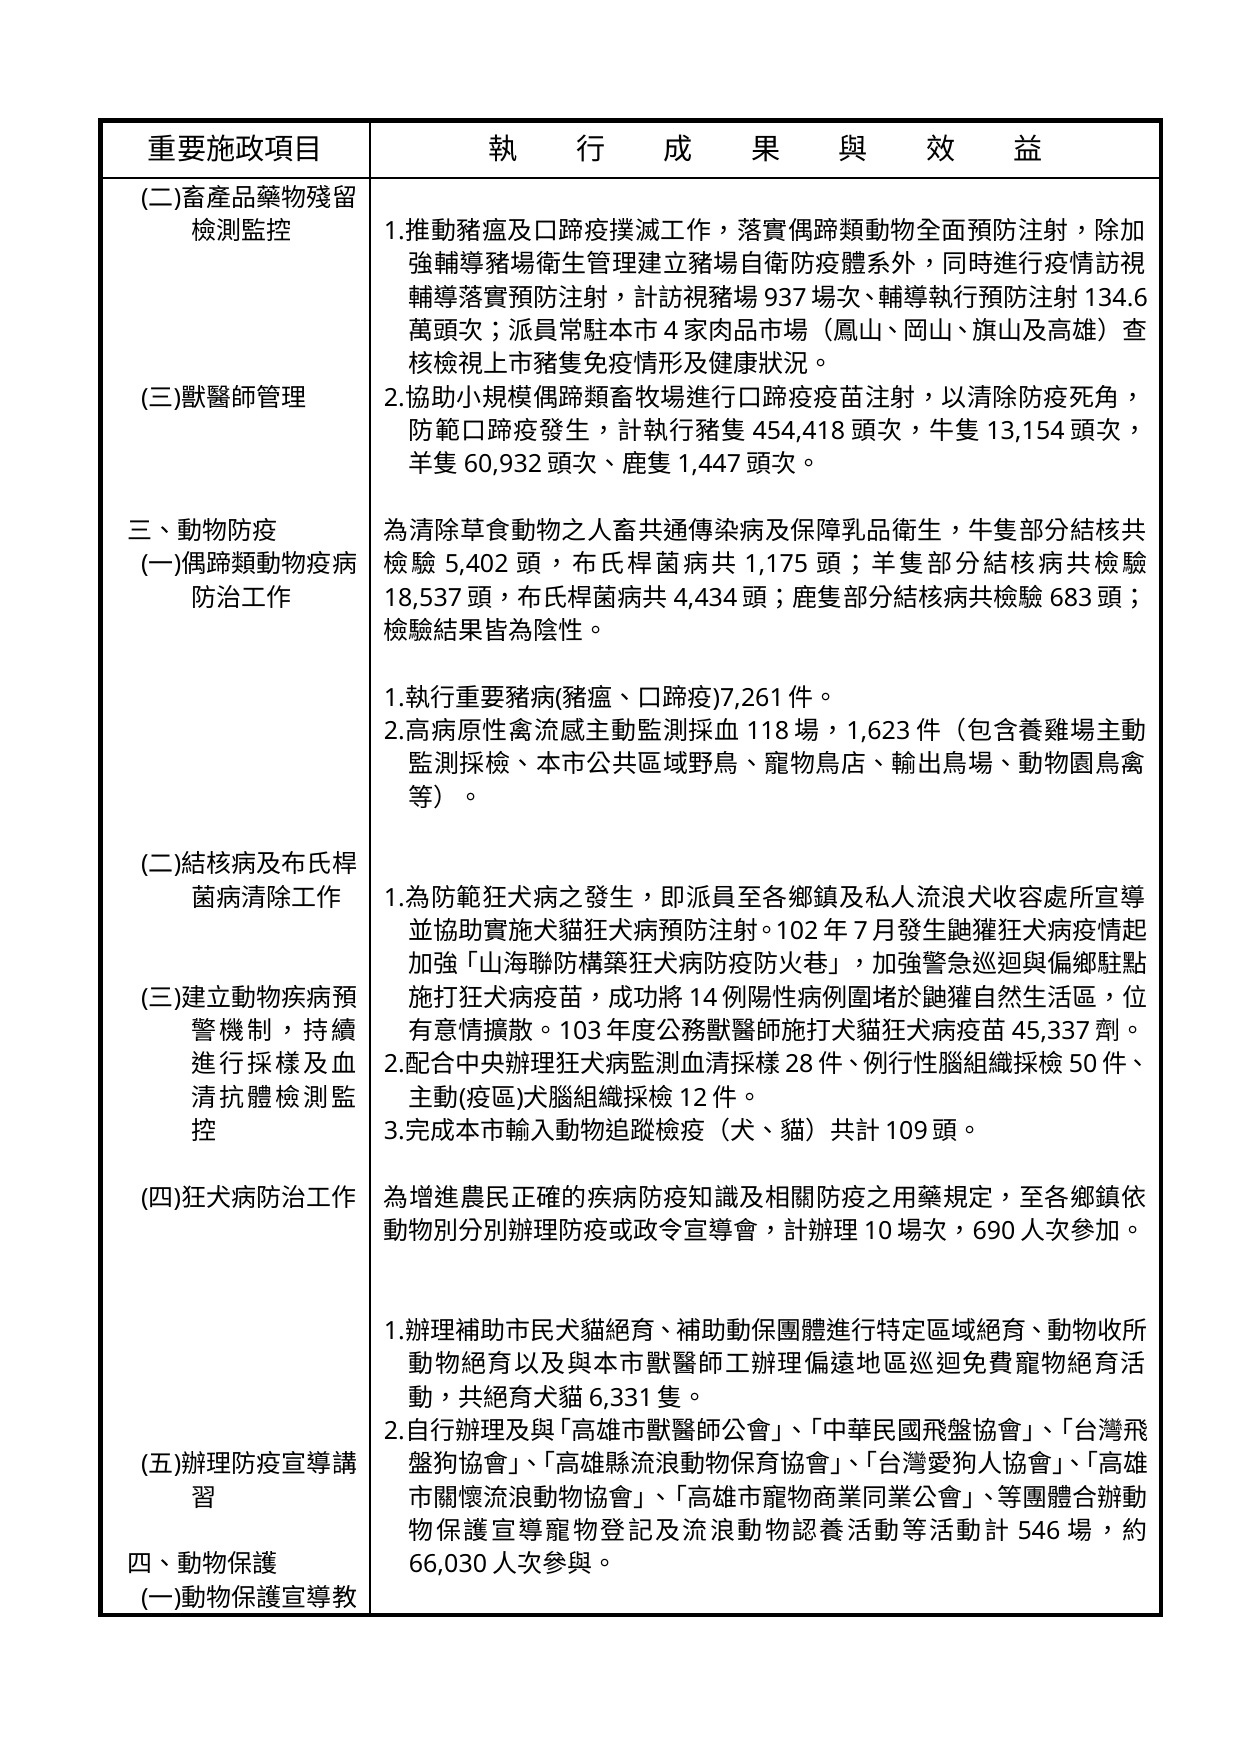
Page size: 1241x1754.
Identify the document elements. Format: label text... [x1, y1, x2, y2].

table_header 重要施政項目 [103, 123, 369, 177]
table_header 執 行 成 果 與 效 益 [371, 123, 1159, 177]
table_cell 1.推動豬瘟及口蹄疫撲滅工作，落實偶蹄類動物全面預防注射，除加強輔導豬場衛生管理建立豬場自衛防疫體系外，同時進行疫情訪視輔導落實預防注射，計訪視豬場937場次、輔導執行預防注射134.6萬頭次；派員常駐本市4家肉品市場（鳳山、岡山、旗山及高雄）查核檢視上市豬隻免疫情形及健康狀況。 2.協助小規模偶蹄類畜牧場進行口蹄疫疫苗注射，以清除防疫死角，防範口蹄疫發生，計執行豬隻454,418頭次，牛隻13,154頭次，羊隻60,932頭次、鹿隻1,447頭次。 為清除草食動物之人畜共通傳染病及保障乳品衛生，牛隻部分結核共檢驗5,402頭，布氏桿菌病共1,175頭；羊隻部分結核病共檢驗18,537頭，布氏桿菌病共4,434頭；鹿隻部分結核病共檢驗683頭；檢驗結果皆為陰性。 1.執行重要豬病(豬瘟、口蹄疫)7,261件。 2.高病原性禽流感主動監測採血118場，1,623件（包含養雞場主動監測採檢、本市公共區域野鳥、寵物鳥店、輸出鳥場、動物園鳥禽等）。 1.為防範狂犬病之發生，即派員至各鄉鎮及私人流浪犬收容處所宣導並協助實施犬貓狂犬病預防注射。102年7月發生鼬獾狂犬病疫情起加強「山海聯防構築狂犬病防疫防火巷」，加強警急巡迴與偏鄉駐點施打狂犬病疫苗，成功將14例陽性病例圍堵於鼬獾自然生活區，位有意情擴散。103年度公務獸醫師施打犬貓狂犬病疫苗45,337劑。 2.配合中央辦理狂犬病監測血清採樣28件、例行性腦組織採檢50件、主動(疫區)犬腦組織採檢12件。 3.完成本市輸入動物追蹤檢疫（犬、貓）共計109頭。 為增進農民正確的疾病防疫知識及相關防疫之用藥規定，至各鄉鎮依動物別分別辦理防疫或政令宣導會，計辦理10場次，690人次參加。 1.辦理補助市民犬貓絕育、補助動保團體進行特定區域絕育、動物收所動物絕育以及與本市獸醫師工辦理偏遠地區巡迴免費寵物絕育活動，共絕育犬貓6,331隻。 2.自行辦理及與「高雄市獸醫師公會」、「中華民國飛盤協會」、「台灣飛盤狗協會」、「高雄縣流浪動物保育協會」、「台灣愛狗人協會」、「高雄市關懷流浪動物協會」、「高雄市寵物商業同業公會」、等團體合辦動物保護宣導寵物登記及流浪動物認養活動等活動計546場，約66,030人次參與。 [371, 179, 1159, 1613]
table_cell 壹、農產行銷輔導 一、農產運銷 (一)輔導農民團體建立國產水果品牌，實施農產品共同運銷措施，提升運銷效率及市場競爭力。 (二)水果花卉產銷失衡調節業務 (三)農產加工研發建立品牌 (四)建立品牌辦理農產品評鑑 二、開拓農產品行銷通路 貳、農務管理科 一、農業生產管理 二、農地利用管理 參、植物防疫及生態保育 一、植物防疫業務 （一）建構農作物防疫網 (二)推動安全農產品驗證標章 (三)推動健康安全農業 二、生態保育業務 (一)生態維護與管理 (二)辦理珍貴樹木保護 (三)保育類野生動物保育業務 (四)獎勵輔導造林 (五)深水苗圃業務 肆、畜牧行政 一、畜牧場登記與管理 二、養豬頭數調查及畜禽動態調查業務 三、飼料管理與市售畜禽產品標章查核 四、家畜家禽屠宰場輔導與管理 五、辦理家禽生產與輔導 六、辦理養豬生產與輔導 七、辦理養牛生產與輔導 八、辦理養羊、鹿生產與輔導 九、畜牧場污染防治 十、畜產品推廣與輔導 伍、批發市場業務 陸、農村建設與發展 一、推動農村再生，再造富麗農村 二、休閒農業推展 三、農路養護暨改善 柒、農民組織與福利 一、農民組織輔導 (一)健全農會，並強化農會功能 (二)辦理合作事業輔導，強化農業性合作社場功能 (三)積極輔導農業性產銷班運作 二、農民福利及推廣業務 三、提升農業軟實力 四、辦理玉荷包啤酒節活動 五、辦理高通通感恩之旅活動 捌、動物防疫及保護 一、動物疾病檢驗 (一)辦理動物（家畜、家禽與水產動物）疾病之檢驗、鑑定及防疫輔導 二、獸醫行政管理 (一)維護動物用藥品安全及保障合法業者權益 (二)畜產品藥物殘留檢測監控 (三)獸醫師管理 三、動物防疫 (一)偶蹄類動物疫病防治工作 (二)結核病及布氏桿菌病清除工作 (三)建立動物疾病預警機制，持續進行採樣及血清抗體檢測監控 (四)狂犬病防治工作 (五)辦理防疫宣導講習 四、動物保護 (一)動物保護宣導教育活動 (二)動物保護稽查及民眾案件之處理 (三)推動犬貓絕育工作 (四)加強寵物源頭管理 五、動物收容管理 (一)流浪犬(貓)捕捉與處理 (二)流浪犬(貓)認領養 (三)其他 [103, 179, 369, 1613]
